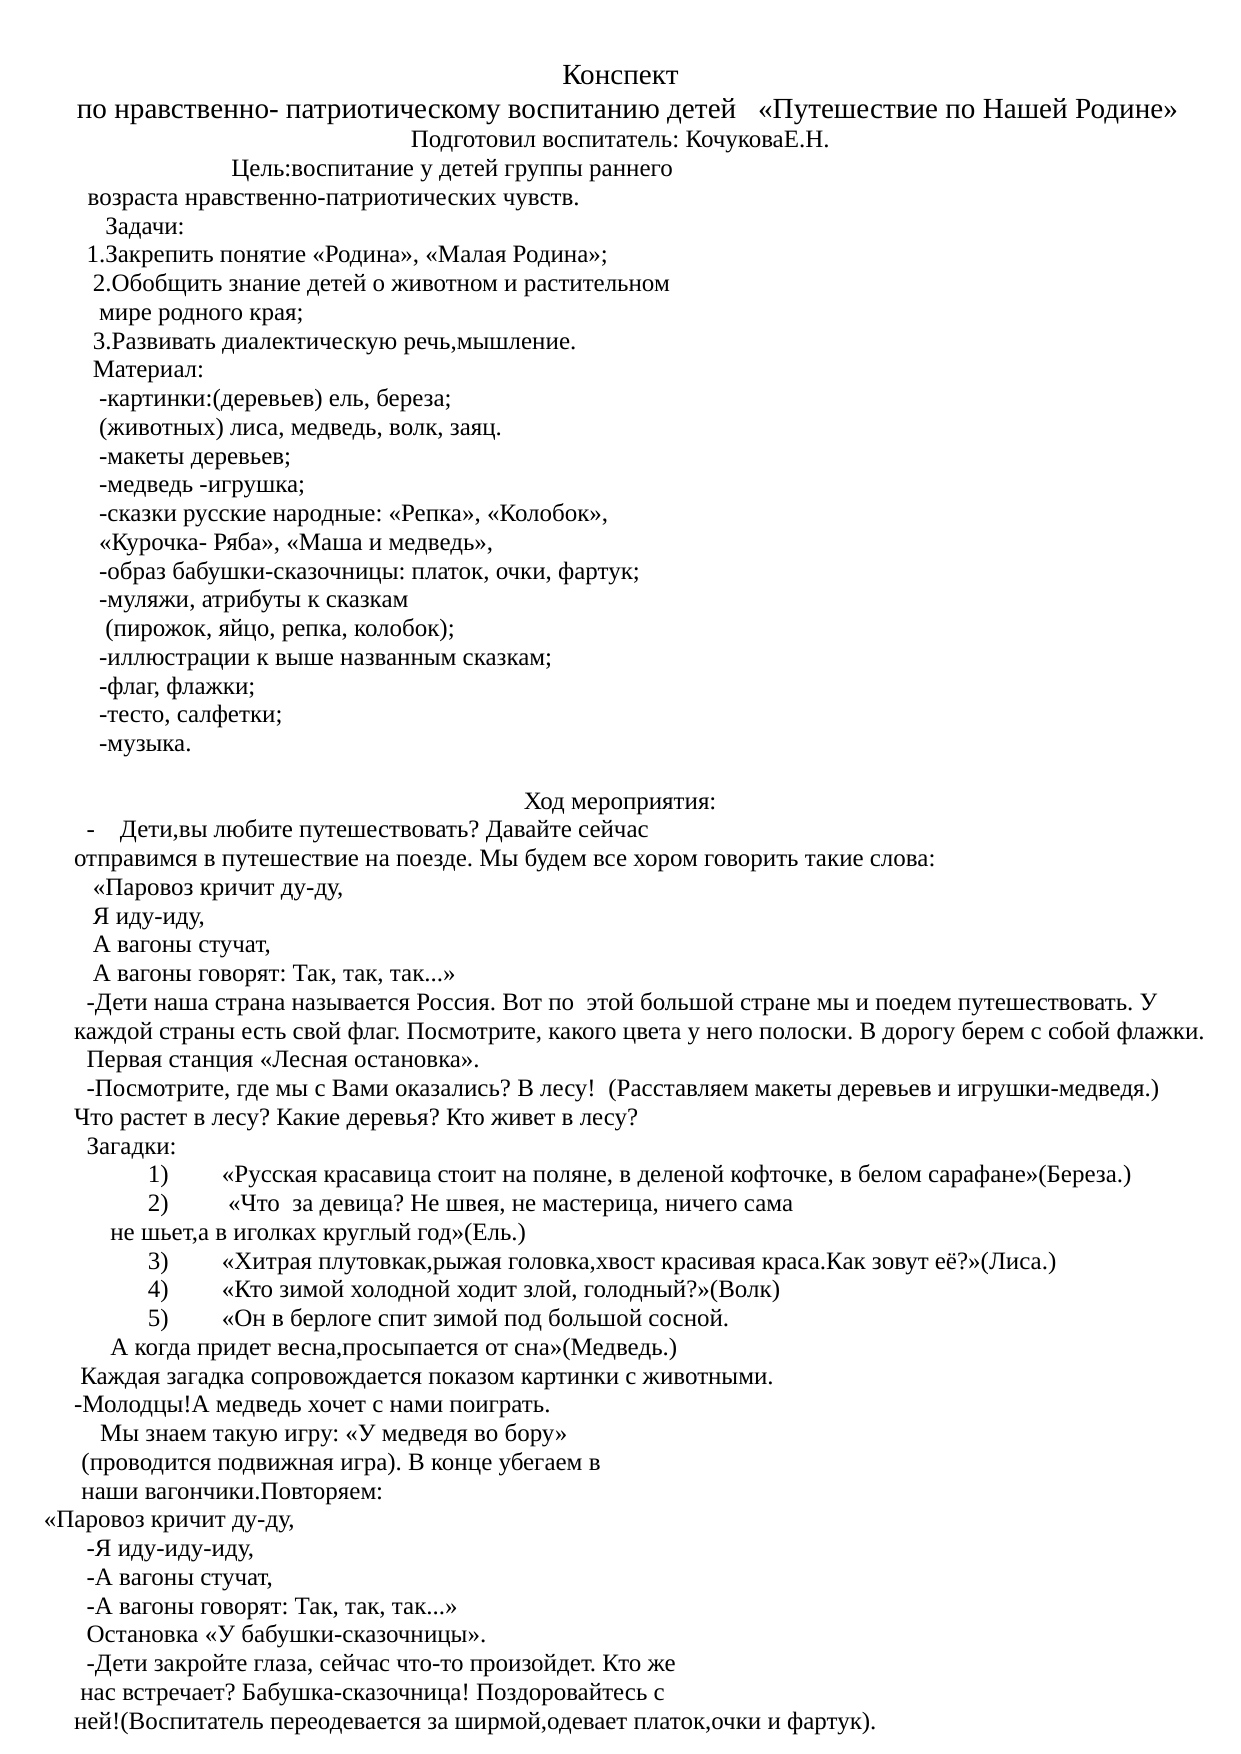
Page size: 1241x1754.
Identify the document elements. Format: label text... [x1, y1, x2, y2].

text -медведь -игрушка; [74, 469, 1240, 498]
text не шьет,а в иголках круглый год»(Ель.) [110, 1217, 1240, 1246]
text по нравственно- патриотическому воспитанию детей «Путешествие по Нашей Родине» [0, 91, 1240, 124]
text (животных) лиса, медведь, волк, заяц. [74, 412, 1240, 441]
text нас встречает? Бабушка-сказочница! Поздоровайтесь с [74, 1677, 1240, 1706]
text -музыка. [74, 728, 1240, 757]
text Конспект [0, 57, 1240, 91]
text Что растет в лесу? Какие деревья? Кто живет в лесу? [74, 1102, 1240, 1131]
text Мы знаем такую игру: «У медведя во бору» [0, 1418, 1240, 1447]
text Ход мероприятия: [0, 786, 1240, 814]
list «Кто зимой холодной ходит злой, голодный?»(Волк) [148, 1274, 1240, 1303]
text А вагоны стучат, [74, 929, 1240, 958]
text -Дети наша страна называется Россия. Вот по этой большой стране мы и поедем путешествовать. У каждой страны есть свой флаг. Посмотрите, какого цвета у него полоски. В дорогу берем с собой флажки. [74, 987, 1240, 1044]
text А вагоны говорят: Так, так, так...» [74, 958, 1240, 987]
text Задачи: [74, 211, 1240, 239]
text - Дети,вы любите путешествовать? Давайте сейчас [74, 814, 1240, 843]
text 2.Обобщить знание детей о животном и растительном [74, 268, 1240, 297]
text -Дети закройте глаза, сейчас что-то произойдет. Кто же [74, 1648, 1240, 1677]
list «Что за девица? Не швея, не мастерица, ничего сама [148, 1188, 1240, 1217]
text 3.Развивать диалектическую речь,мышление. [74, 326, 1240, 354]
text -Посмотрите, где мы с Вами оказались? В лесу! (Расставляем макеты деревьев и игрушки-медведя.) [74, 1073, 1240, 1102]
text -тесто, салфетки; [74, 699, 1240, 728]
text Загадки: [74, 1131, 1240, 1159]
text отправимся в путешествие на поезде. Мы будем все хором говорить такие слова: [74, 843, 1240, 872]
text -образ бабушки-сказочницы: платок, очки, фартук; [74, 556, 1240, 584]
text Каждая загадка сопровождается показом картинки с животными. -Молодцы!А медведь хочет с нами поиграть. [74, 1361, 1240, 1418]
text Подготовил воспитатель: КочуковаЕ.Н. [0, 124, 1240, 153]
text -макеты деревьев; [74, 441, 1240, 469]
text Цель:воспитание у детей группы раннего [0, 153, 1240, 182]
text «Паровоз кричит ду-ду, [0, 1504, 1240, 1533]
text Материал: [74, 354, 1240, 383]
text Я иду-иду, [74, 901, 1240, 929]
text -сказки русские народные: «Репка», «Колобок», [74, 498, 1240, 527]
text мире родного края; [74, 297, 1240, 326]
list «Он в берлоге спит зимой под большой сосной. [148, 1303, 1240, 1332]
text -Я иду-иду-иду, [74, 1533, 1240, 1562]
text А когда придет весна,просыпается от сна»(Медведь.) [110, 1332, 1240, 1361]
text ней!(Воспитатель переодевается за ширмой,одевает платок,очки и фартук). [74, 1706, 1240, 1734]
text наши вагончики.Повторяем: [0, 1476, 1240, 1504]
text -иллюстрации к выше названным сказкам; [74, 642, 1240, 671]
text (проводится подвижная игра). В конце убегаем в [0, 1447, 1240, 1476]
text -А вагоны говорят: Так, так, так...» [74, 1591, 1240, 1619]
list «Хитрая плутовкак,рыжая головка,хвост красивая краса.Как зовут её?»(Лиса.) [148, 1246, 1240, 1274]
text Первая станция «Лесная остановка». [74, 1044, 1240, 1073]
text Остановка «У бабушки-сказочницы». [74, 1619, 1240, 1648]
text «Курочка- Ряба», «Маша и медведь», [74, 527, 1240, 556]
text «Паровоз кричит ду-ду, [74, 872, 1240, 901]
text (пирожок, яйцо, репка, колобок); [74, 613, 1240, 642]
text 1.Закрепить понятие «Родина», «Малая Родина»; [74, 239, 1240, 268]
text -флаг, флажки; [74, 671, 1240, 699]
text -муляжи, атрибуты к сказкам [74, 584, 1240, 613]
list «Русская красавица стоит на поляне, в деленой кофточке, в белом сарафане»(Береза.) [148, 1159, 1240, 1188]
text возраста нравственно-патриотических чувств. [0, 182, 1240, 211]
text -А вагоны стучат, [74, 1562, 1240, 1591]
text -картинки:(деревьев) ель, береза; [74, 383, 1240, 412]
